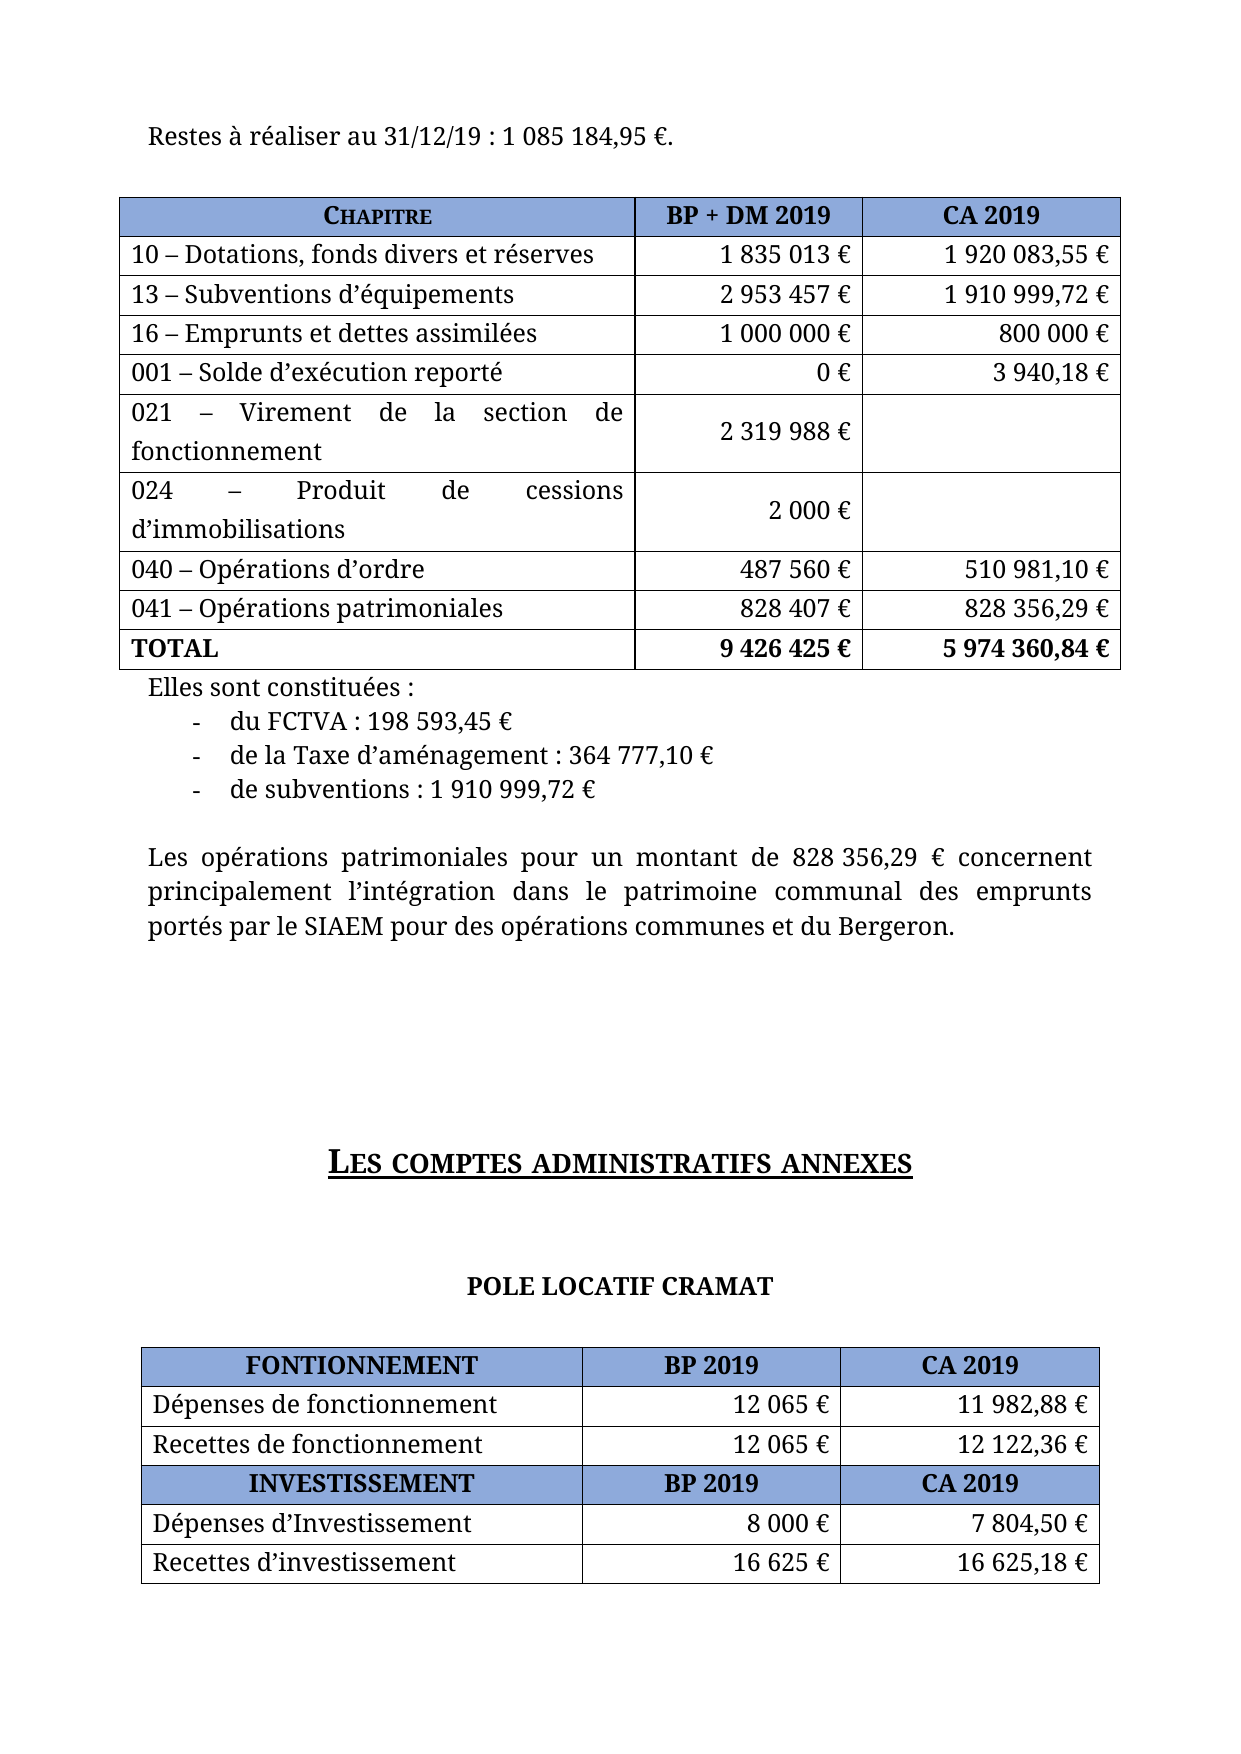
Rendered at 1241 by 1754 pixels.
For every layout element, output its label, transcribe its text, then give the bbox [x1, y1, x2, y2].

table_cell 828 356,29 € [863, 591, 1120, 629]
table_cell 11 982,88 € [841, 1387, 1099, 1426]
table_cell 828 407 € [636, 591, 862, 629]
table_cell 8 000 € [583, 1505, 840, 1544]
table_cell 800 000 € [863, 316, 1120, 354]
table_cell 510 981,10 € [863, 552, 1120, 590]
text Les opérations patrimoniales pour un montant de 828 356,29 € concernent principalement l’intégration dans le patrimoine communal des emprunts portés par le SIAEM pour des opérations communes et du Bergeron. [148, 840, 1092, 942]
list de la Taxe d’aménagement : 364 777,10 € [192, 738, 1092, 772]
table_cell 7 804,50 € [841, 1505, 1099, 1544]
table_cell BP 2019 [583, 1466, 840, 1504]
table_cell 13 – Subventions d’équipements [120, 276, 634, 315]
table_cell Recettes de fonctionnement [142, 1427, 582, 1465]
table_cell Recettes d’investissement [142, 1545, 582, 1583]
table_cell 2 319 988 € [636, 395, 862, 472]
table_cell 12 065 € [583, 1387, 840, 1426]
table_cell 9 426 425 € [636, 630, 862, 669]
table_cell 0 € [636, 355, 862, 393]
table_cell 12 122,36 € [841, 1427, 1099, 1465]
table_cell 3 940,18 € [863, 355, 1120, 393]
text Elles sont constituées : [148, 670, 1092, 704]
table_cell 021 – Virement de la section de fonctionnement [120, 395, 634, 472]
table_cell 16 625,18 € [841, 1545, 1099, 1583]
table_header FONTIONNEMENT [142, 1348, 582, 1386]
table_cell 024 – Produit de cessions d’immobilisations [120, 473, 634, 551]
table_cell TOTAL [120, 630, 634, 669]
table_cell 1 835 013 € [636, 237, 862, 275]
table_cell Dépenses de fonctionnement [142, 1387, 582, 1426]
table_cell INVESTISSEMENT [142, 1466, 582, 1504]
table_header BP + DM 2019 [636, 198, 862, 236]
table_header CA 2019 [841, 1348, 1099, 1386]
table_header CA 2019 [863, 198, 1120, 236]
table_cell [863, 473, 1120, 551]
table_cell 487 560 € [636, 552, 862, 590]
table_cell 1 920 083,55 € [863, 237, 1120, 275]
table_cell 041 – Opérations patrimoniales [120, 591, 634, 629]
table_header Chapitre [120, 198, 634, 236]
table_cell 16 – Emprunts et dettes assimilées [120, 316, 634, 354]
table_cell 2 953 457 € [636, 276, 862, 315]
table_cell 001 – Solde d’exécution reporté [120, 355, 634, 393]
table_header BP 2019 [583, 1348, 840, 1386]
table_cell 10 – Dotations, fonds divers et réserves [120, 237, 634, 275]
table_cell 2 000 € [636, 473, 862, 551]
table_cell 12 065 € [583, 1427, 840, 1465]
list du FCTVA : 198 593,45 € [192, 704, 1092, 738]
text POLE LOCATIF CRAMAT [148, 1268, 1092, 1302]
table_cell 1 000 000 € [636, 316, 862, 354]
table_cell 040 – Opérations d’ordre [120, 552, 634, 590]
list de subventions : 1 910 999,72 € [192, 772, 1092, 806]
table_cell [863, 395, 1120, 472]
table_cell 1 910 999,72 € [863, 276, 1120, 315]
table_cell 5 974 360,84 € [863, 630, 1120, 669]
table_cell CA 2019 [841, 1466, 1099, 1504]
table_cell Dépenses d’Investissement [142, 1505, 582, 1544]
text Les comptes administratifs annexes [148, 1138, 1092, 1183]
table_cell 16 625 € [583, 1545, 840, 1583]
text Restes à réaliser au 31/12/19 : 1 085 184,95 €. [148, 118, 1092, 152]
